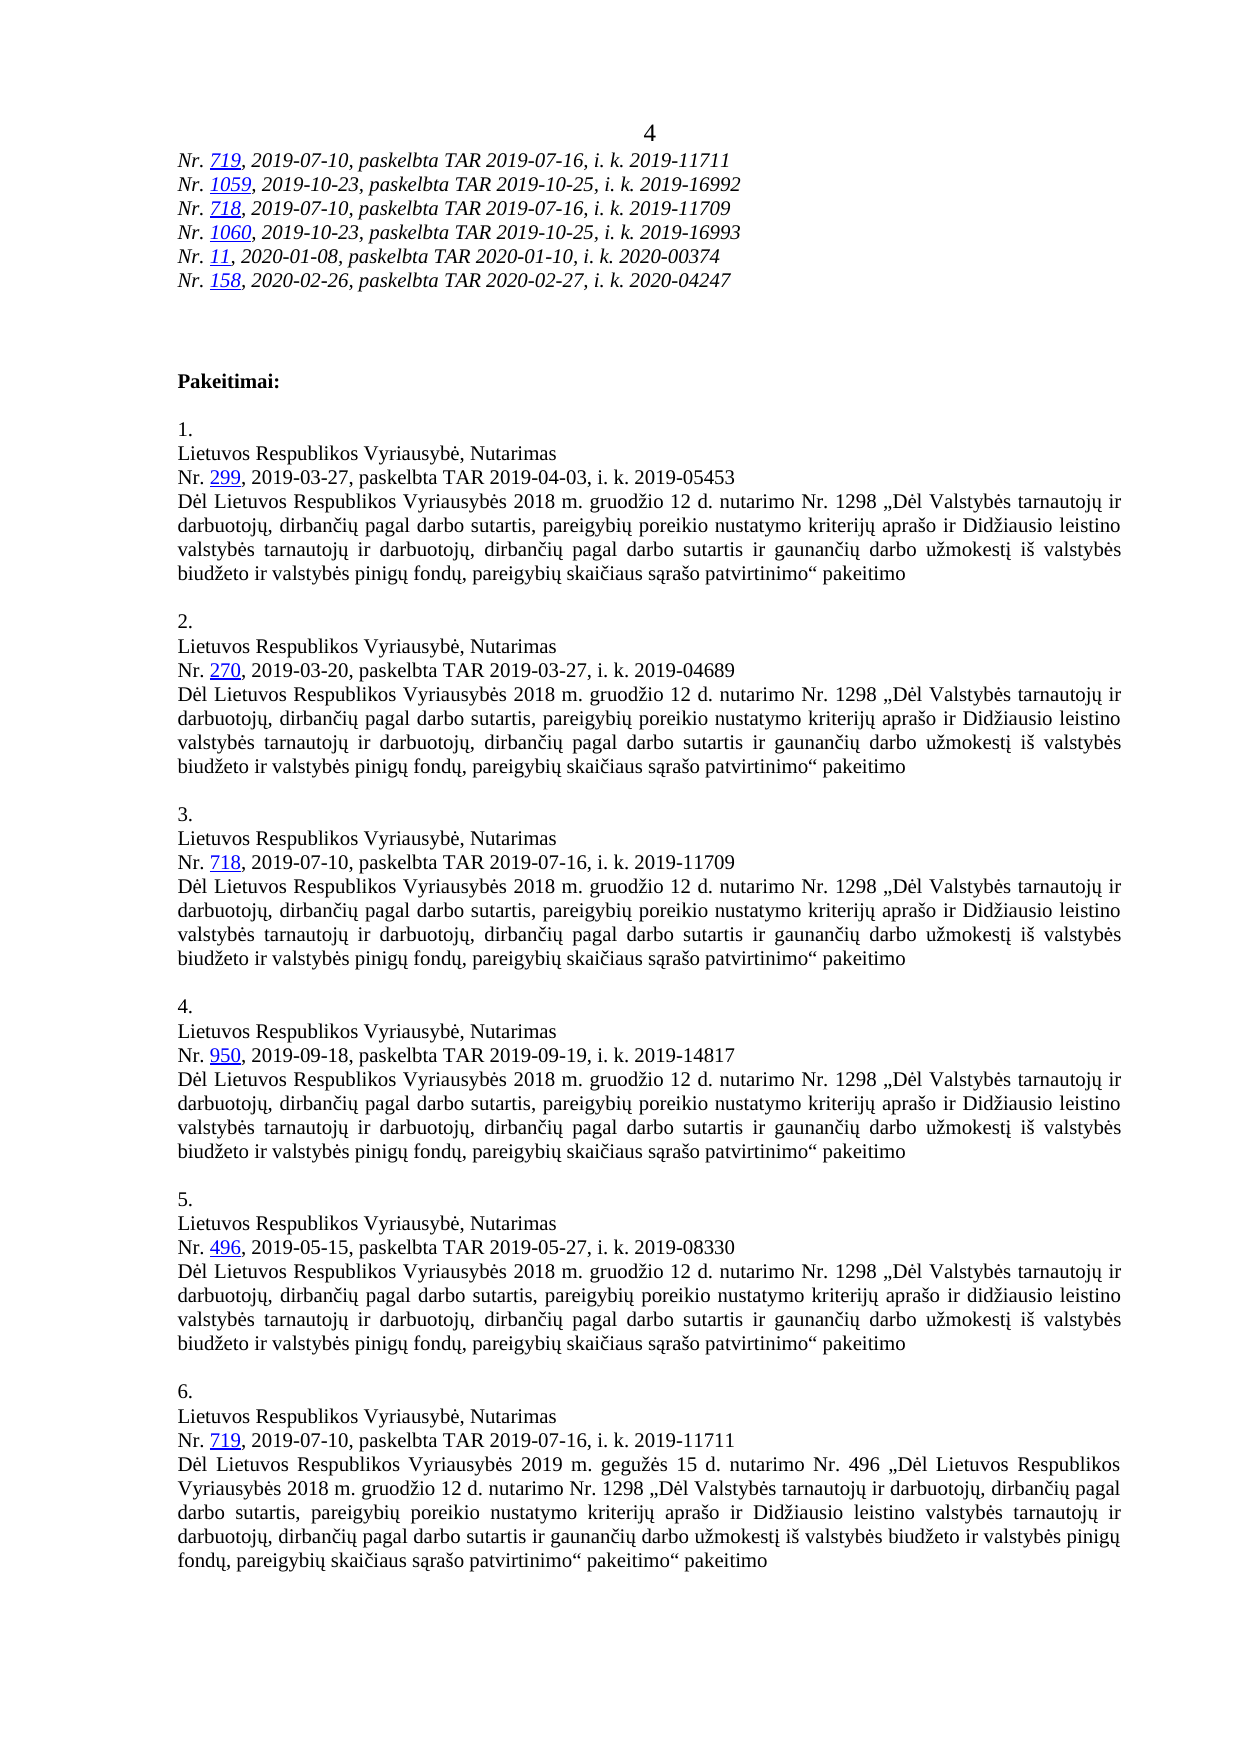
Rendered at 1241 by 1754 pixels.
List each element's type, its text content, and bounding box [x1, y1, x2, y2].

text Nr. 719, 2019-07-10, paskelbta TAR 2019-07-16, i. k. 2019-11711 [177, 1428, 1122, 1452]
text Dėl Lietuvos Respublikos Vyriausybės 2018 m. gruodžio 12 d. nutarimo Nr. 1298 „Dėl Valstybės tarnautojų ir darbuotojų, dirbančių pagal darbo sutartis, pareigybių poreikio nustatymo kriterijų aprašo ir Didžiausio leistino valstybės tarnautojų ir darbuotojų, dirbančių pagal darbo sutartis ir gaunančių darbo užmokestį iš valstybės biudžeto ir valstybės pinigų fondų, pareigybių skaičiaus sąrašo patvirtinimo“ pakeitimo [177, 1067, 1122, 1163]
text Nr. 11, 2020-01-08, paskelbta TAR 2020-01-10, i. k. 2020-00374 [177, 244, 1122, 268]
text 3. [177, 802, 1122, 826]
text Dėl Lietuvos Respublikos Vyriausybės 2018 m. gruodžio 12 d. nutarimo Nr. 1298 „Dėl Valstybės tarnautojų ir darbuotojų, dirbančių pagal darbo sutartis, pareigybių poreikio nustatymo kriterijų aprašo ir didžiausio leistino valstybės tarnautojų ir darbuotojų, dirbančių pagal darbo sutartis ir gaunančių darbo užmokestį iš valstybės biudžeto ir valstybės pinigų fondų, pareigybių skaičiaus sąrašo patvirtinimo“ pakeitimo [177, 1259, 1122, 1355]
text Dėl Lietuvos Respublikos Vyriausybės 2019 m. gegužės 15 d. nutarimo Nr. 496 „Dėl Lietuvos Respublikos Vyriausybės 2018 m. gruodžio 12 d. nutarimo Nr. 1298 „Dėl Valstybės tarnautojų ir darbuotojų, dirbančių pagal darbo sutartis, pareigybių poreikio nustatymo kriterijų aprašo ir Didžiausio leistino valstybės tarnautojų ir darbuotojų, dirbančių pagal darbo sutartis ir gaunančių darbo užmokestį iš valstybės biudžeto ir valstybės pinigų fondų, pareigybių skaičiaus sąrašo patvirtinimo“ pakeitimo“ pakeitimo [177, 1452, 1122, 1572]
text Lietuvos Respublikos Vyriausybė, Nutarimas [177, 633, 1122, 658]
text Lietuvos Respublikos Vyriausybė, Nutarimas [177, 826, 1122, 850]
text Nr. 158, 2020-02-26, paskelbta TAR 2020-02-27, i. k. 2020-04247 [177, 268, 1122, 292]
text Lietuvos Respublikos Vyriausybė, Nutarimas [177, 1018, 1122, 1043]
text 6. [177, 1379, 1122, 1403]
text Nr. 496, 2019-05-15, paskelbta TAR 2019-05-27, i. k. 2019-08330 [177, 1235, 1122, 1259]
text Lietuvos Respublikos Vyriausybė, Nutarimas [177, 1211, 1122, 1235]
text Dėl Lietuvos Respublikos Vyriausybės 2018 m. gruodžio 12 d. nutarimo Nr. 1298 „Dėl Valstybės tarnautojų ir darbuotojų, dirbančių pagal darbo sutartis, pareigybių poreikio nustatymo kriterijų aprašo ir Didžiausio leistino valstybės tarnautojų ir darbuotojų, dirbančių pagal darbo sutartis ir gaunančių darbo užmokestį iš valstybės biudžeto ir valstybės pinigų fondų, pareigybių skaičiaus sąrašo patvirtinimo“ pakeitimo [177, 489, 1122, 585]
text 1. [177, 417, 1122, 441]
text Lietuvos Respublikos Vyriausybė, Nutarimas [177, 441, 1122, 465]
text Nr. 270, 2019-03-20, paskelbta TAR 2019-03-27, i. k. 2019-04689 [177, 658, 1122, 682]
text 4. [177, 994, 1122, 1018]
text Nr. 299, 2019-03-27, paskelbta TAR 2019-04-03, i. k. 2019-05453 [177, 465, 1122, 489]
text Nr. 1060, 2019-10-23, paskelbta TAR 2019-10-25, i. k. 2019-16993 [177, 220, 1122, 244]
text Dėl Lietuvos Respublikos Vyriausybės 2018 m. gruodžio 12 d. nutarimo Nr. 1298 „Dėl Valstybės tarnautojų ir darbuotojų, dirbančių pagal darbo sutartis, pareigybių poreikio nustatymo kriterijų aprašo ir Didžiausio leistino valstybės tarnautojų ir darbuotojų, dirbančių pagal darbo sutartis ir gaunančių darbo užmokestį iš valstybės biudžeto ir valstybės pinigų fondų, pareigybių skaičiaus sąrašo patvirtinimo“ pakeitimo [177, 682, 1122, 778]
text Nr. 718, 2019-07-10, paskelbta TAR 2019-07-16, i. k. 2019-11709 [177, 850, 1122, 874]
text Nr. 719, 2019-07-10, paskelbta TAR 2019-07-16, i. k. 2019-11711 [177, 148, 1122, 172]
text Lietuvos Respublikos Vyriausybė, Nutarimas [177, 1403, 1122, 1428]
text Dėl Lietuvos Respublikos Vyriausybės 2018 m. gruodžio 12 d. nutarimo Nr. 1298 „Dėl Valstybės tarnautojų ir darbuotojų, dirbančių pagal darbo sutartis, pareigybių poreikio nustatymo kriterijų aprašo ir Didžiausio leistino valstybės tarnautojų ir darbuotojų, dirbančių pagal darbo sutartis ir gaunančių darbo užmokestį iš valstybės biudžeto ir valstybės pinigų fondų, pareigybių skaičiaus sąrašo patvirtinimo“ pakeitimo [177, 874, 1122, 970]
text Pakeitimai: [177, 369, 1122, 393]
text Nr. 718, 2019-07-10, paskelbta TAR 2019-07-16, i. k. 2019-11709 [177, 196, 1122, 220]
text 5. [177, 1187, 1122, 1211]
text Nr. 1059, 2019-10-23, paskelbta TAR 2019-10-25, i. k. 2019-16992 [177, 172, 1122, 196]
text 2. [177, 609, 1122, 633]
text Nr. 950, 2019-09-18, paskelbta TAR 2019-09-19, i. k. 2019-14817 [177, 1043, 1122, 1067]
